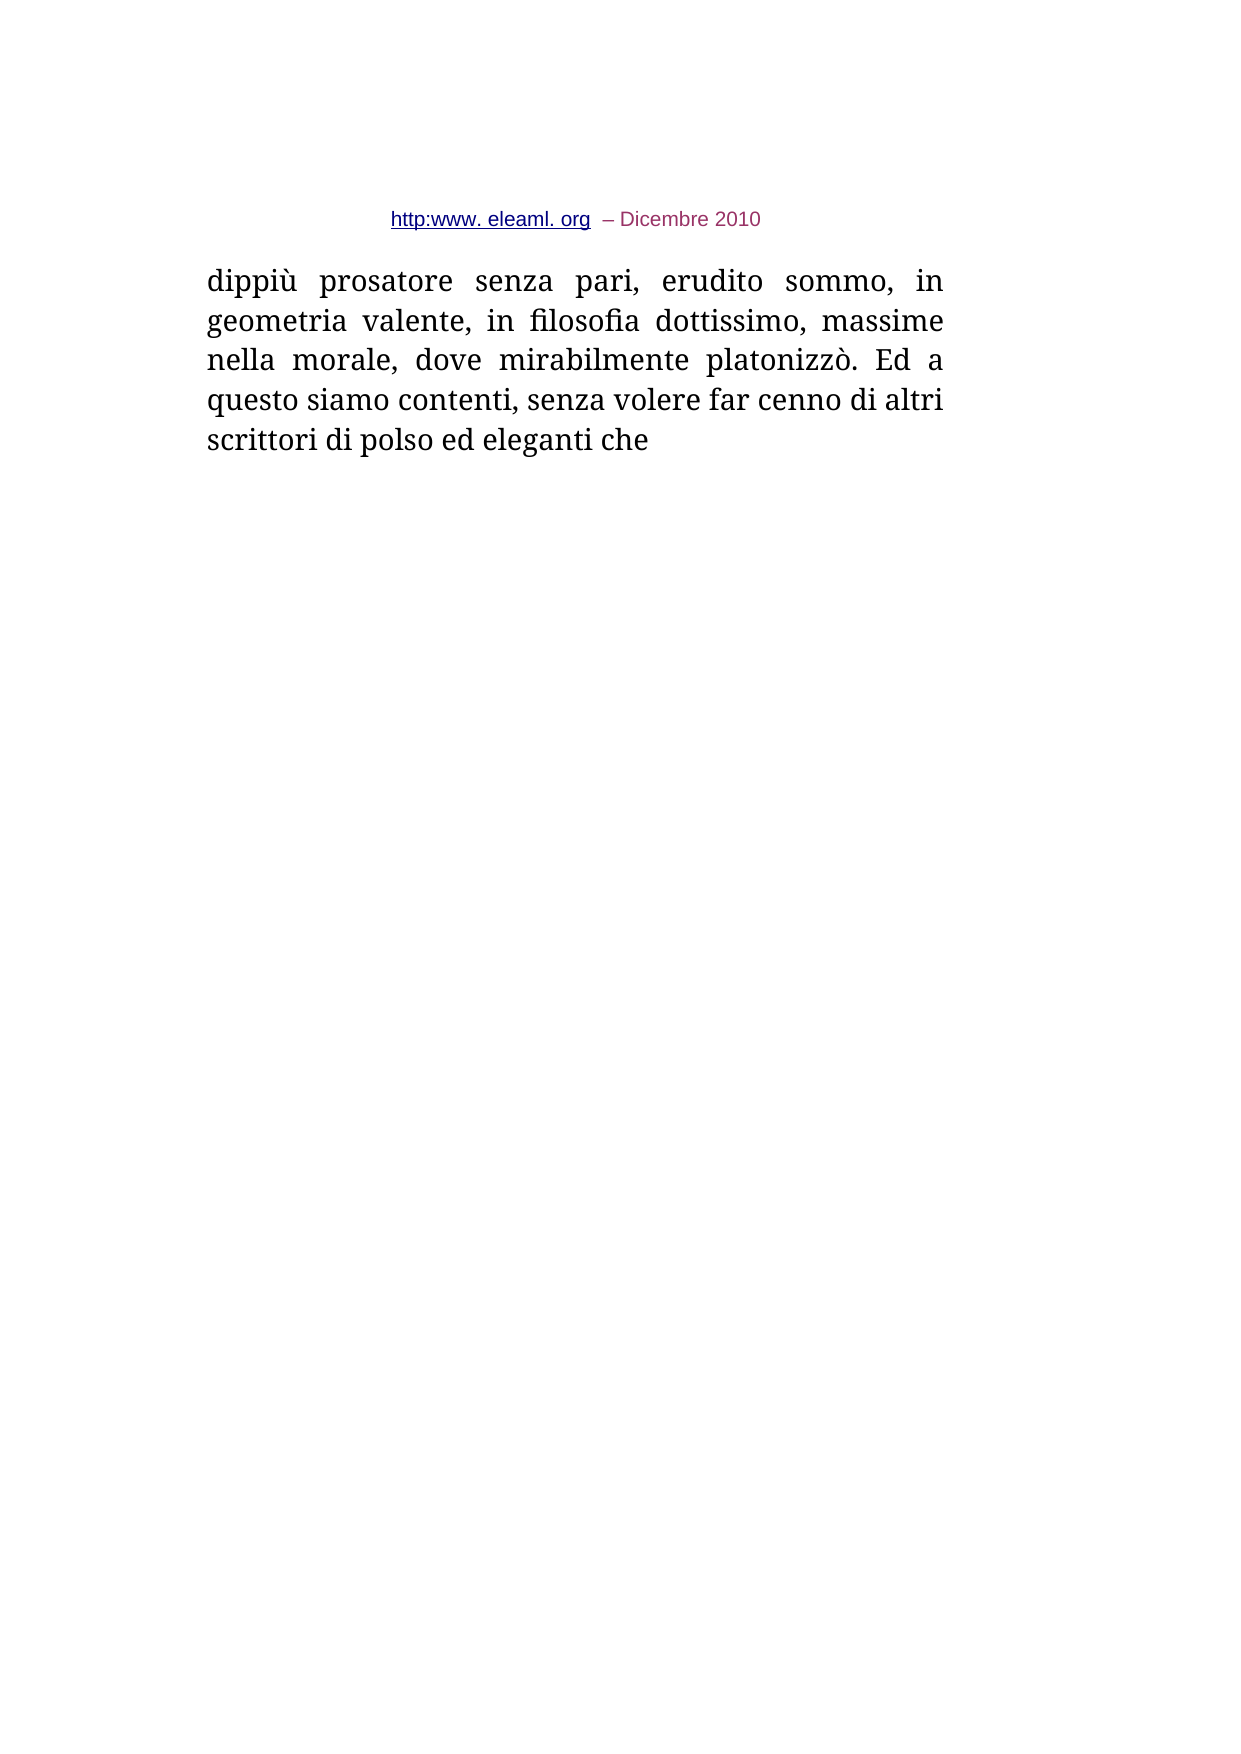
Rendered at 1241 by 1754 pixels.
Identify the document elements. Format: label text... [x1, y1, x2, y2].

text dippiù prosatore senza pari, erudito sommo, in geometria valente, in filosofia dottissimo, massime nella morale, dove mirabilmente platonizzò. Ed a questo siamo contenti, senza volere far cenno di altri scrittori di polso ed eleganti che [207, 260, 945, 458]
